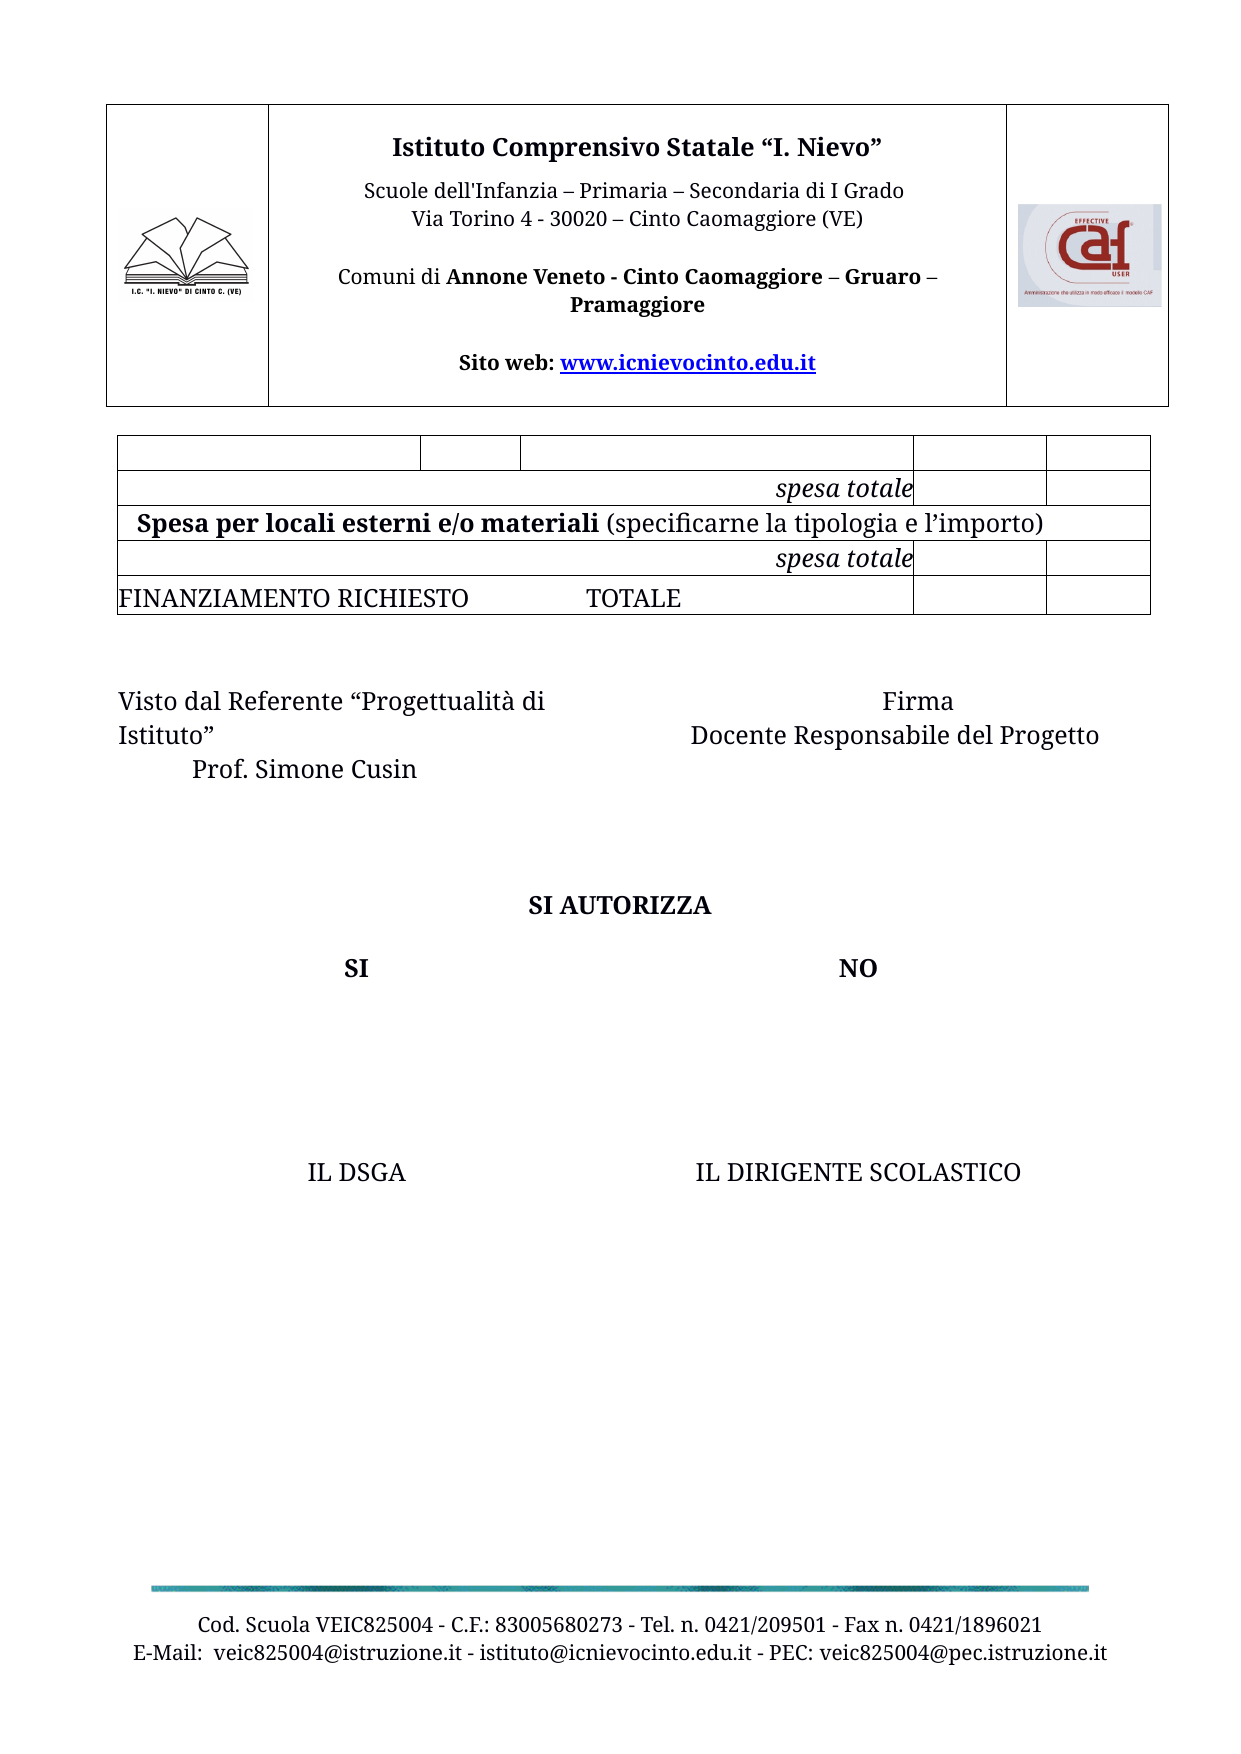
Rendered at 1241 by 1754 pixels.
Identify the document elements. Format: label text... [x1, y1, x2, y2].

table_header Visto dal Referente “Progettualità di Istituto” Prof. Simone Cusin [107, 684, 609, 820]
table_cell Spesa per locali esterni e/o materiali (specificarne la tipologia e l’importo) [118, 506, 1150, 540]
picture [118, 208, 253, 302]
table_cell FINANZIAMENTO RICHIESTO TOTALE [118, 576, 913, 614]
picture [1018, 203, 1162, 307]
table_cell [1047, 436, 1150, 470]
table_header SI [107, 951, 606, 985]
table_cell [1047, 541, 1150, 575]
table_cell [1047, 576, 1150, 614]
text SI AUTORIZZA [118, 888, 1122, 922]
table_cell [421, 436, 520, 470]
table_cell IL DIRIGENTE SCOLASTICO [606, 1155, 1111, 1252]
table_cell [521, 436, 913, 470]
picture [151, 1581, 1089, 1597]
table_cell IL DSGA [107, 1155, 606, 1252]
table_cell spesa totale [118, 471, 913, 505]
table_cell [914, 436, 1046, 470]
table_header NO [606, 951, 1111, 985]
table_cell [118, 436, 420, 470]
table_cell [914, 576, 1046, 614]
table_cell [606, 985, 1111, 1155]
table_cell spesa totale [118, 541, 913, 575]
table_cell [914, 541, 1046, 575]
table_header Firma Docente Responsabile del Progetto [609, 684, 1111, 820]
table_cell [914, 471, 1046, 505]
table_cell [107, 985, 606, 1155]
table_cell [1047, 471, 1150, 505]
